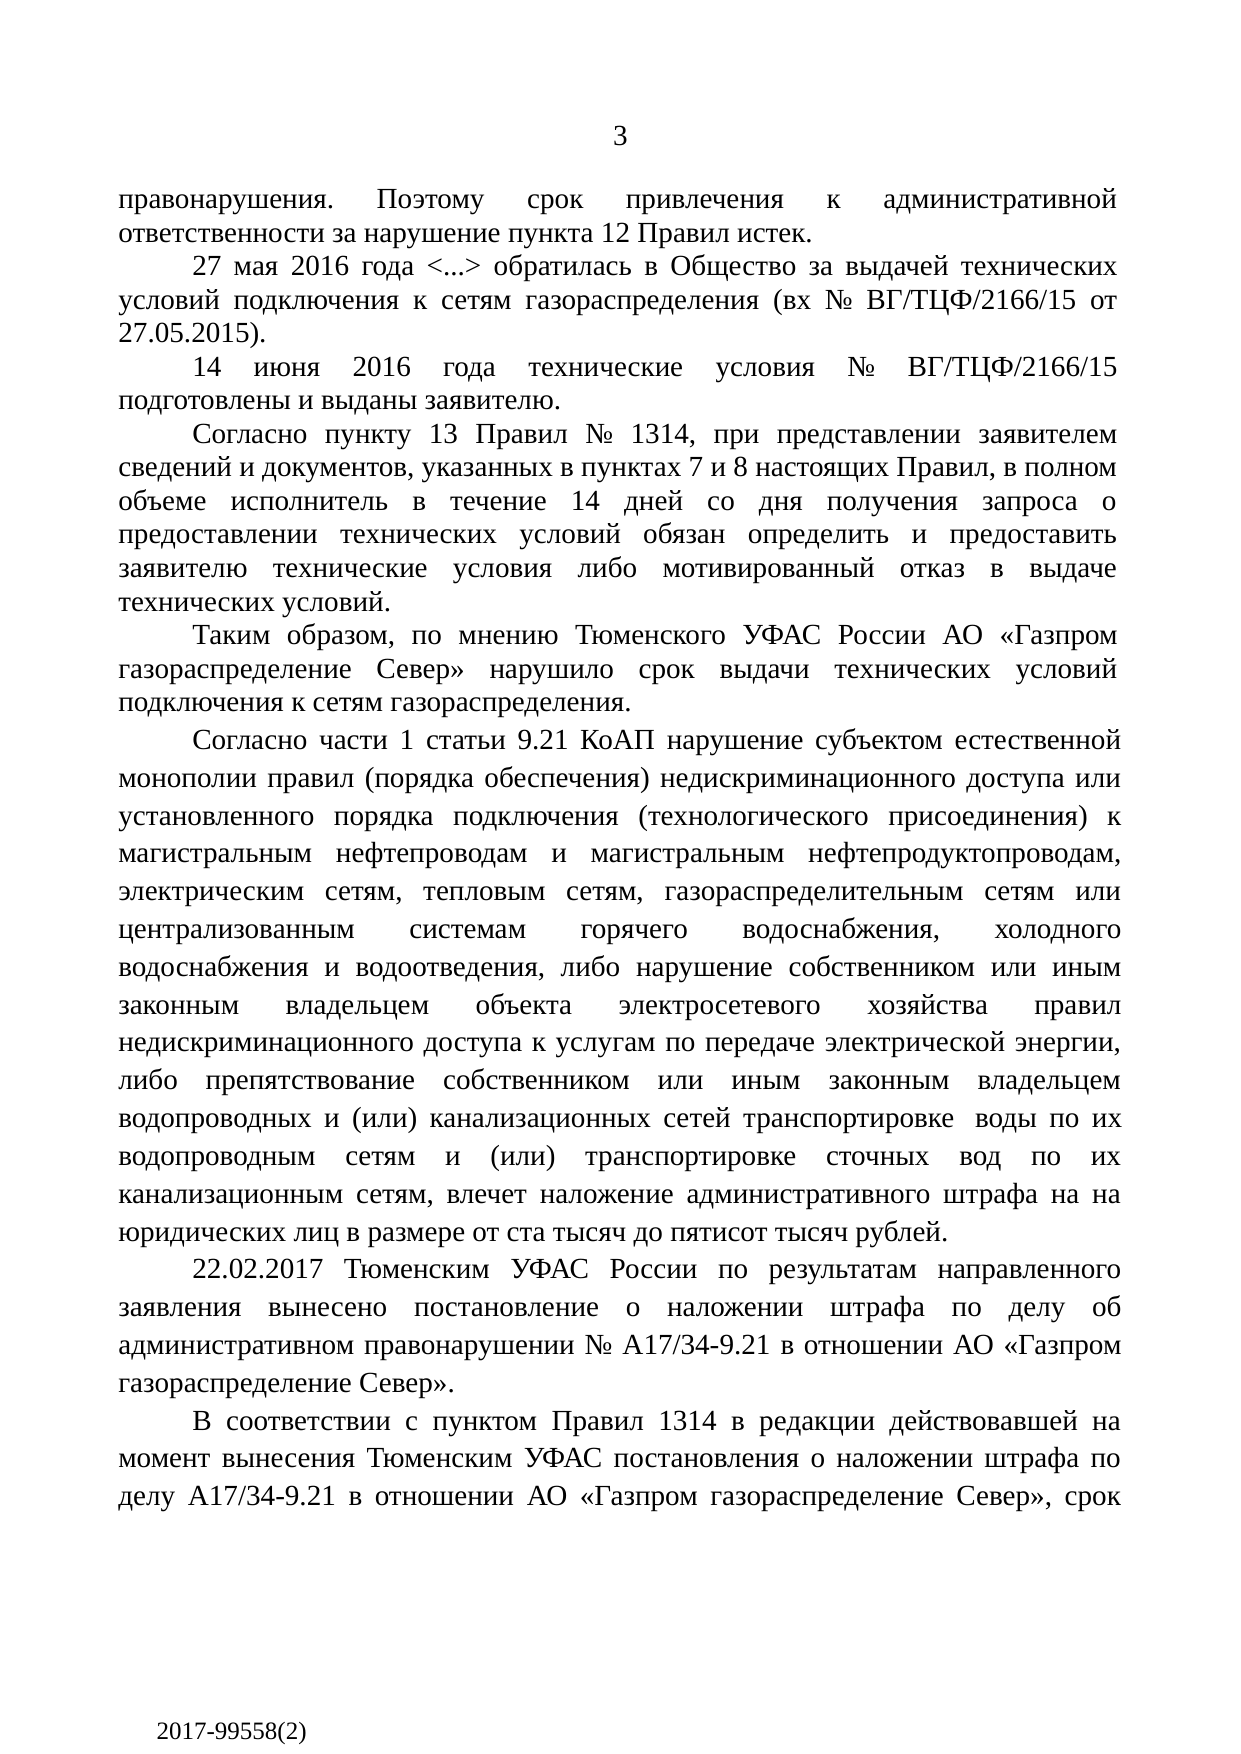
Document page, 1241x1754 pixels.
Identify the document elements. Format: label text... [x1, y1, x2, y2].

text Согласно части 1 статьи 9.21 КоАП нарушение субъектом естественной монополии правил (порядка обеспечения) недискриминационного доступа или установленного порядка подключения (технологического присоединения) к магистральным нефтепроводам и магистральным нефтепродуктопроводам, электрическим сетям, тепловым сетям, газораспределительным сетям или централизованным системам горячего водоснабжения, холодного водоснабжения и водоотведения, либо нарушение собственником или иным законным владельцем объекта электросетевого хозяйства правил недискриминационного доступа к услугам по передаче электрической энергии, либо препятствование собственником или иным законным владельцем водопроводных и (или) канализационных сетей транспортировке воды по их водопроводным сетям и (или) транспортировке сточных вод по их канализационным сетям, влечет наложение административного штрафа на на юридических лиц в размере от ста тысяч до пятисот тысяч рублей. [118, 718, 1122, 1247]
text В соответствии с пунктом Правил 1314 в редакции действовавшей на момент вынесения Тюменским УФАС постановления о наложении штрафа по делу А17/34-9.21 в отношении АО «Газпром газораспределение Север», срок [118, 1398, 1122, 1512]
text 22.02.2017 Тюменским УФАС России по результатам направленного заявления вынесено постановление о наложении штрафа по делу об административном правонарушении № А17/34-9.21 в отношении АО «Газпром газораспределение Север». [118, 1247, 1122, 1398]
text 27 мая 2016 года <...> обратилась в Общество за выдачей технических условий подключения к сетям газораспределения (вх № ВГ/ТЦФ/2166/15 от 27.05.2015). [118, 248, 1118, 349]
text Согласно пункту 13 Правил № 1314, при представлении заявителем сведений и документов, указанных в пунктах 7 и 8 настоящих Правил, в полном объеме исполнитель в течение 14 дней со дня получения запроса о предоставлении технических условий обязан определить и предоставить заявителю технические условия либо мотивированный отказ в выдаче технических условий. [118, 416, 1118, 617]
text 14 июня 2016 года технические условия № ВГ/ТЦФ/2166/15 подготовлены и выданы заявителю. [118, 349, 1118, 416]
text правонарушения. Поэтому срок привлечения к административной ответственности за нарушение пункта 12 Правил истек. [118, 181, 1118, 248]
text Таким образом, по мнению Тюменского УФАС России АО «Газпром газораспределение Север» нарушило срок выдачи технических условий подключения к сетям газораспределения. [118, 617, 1118, 718]
